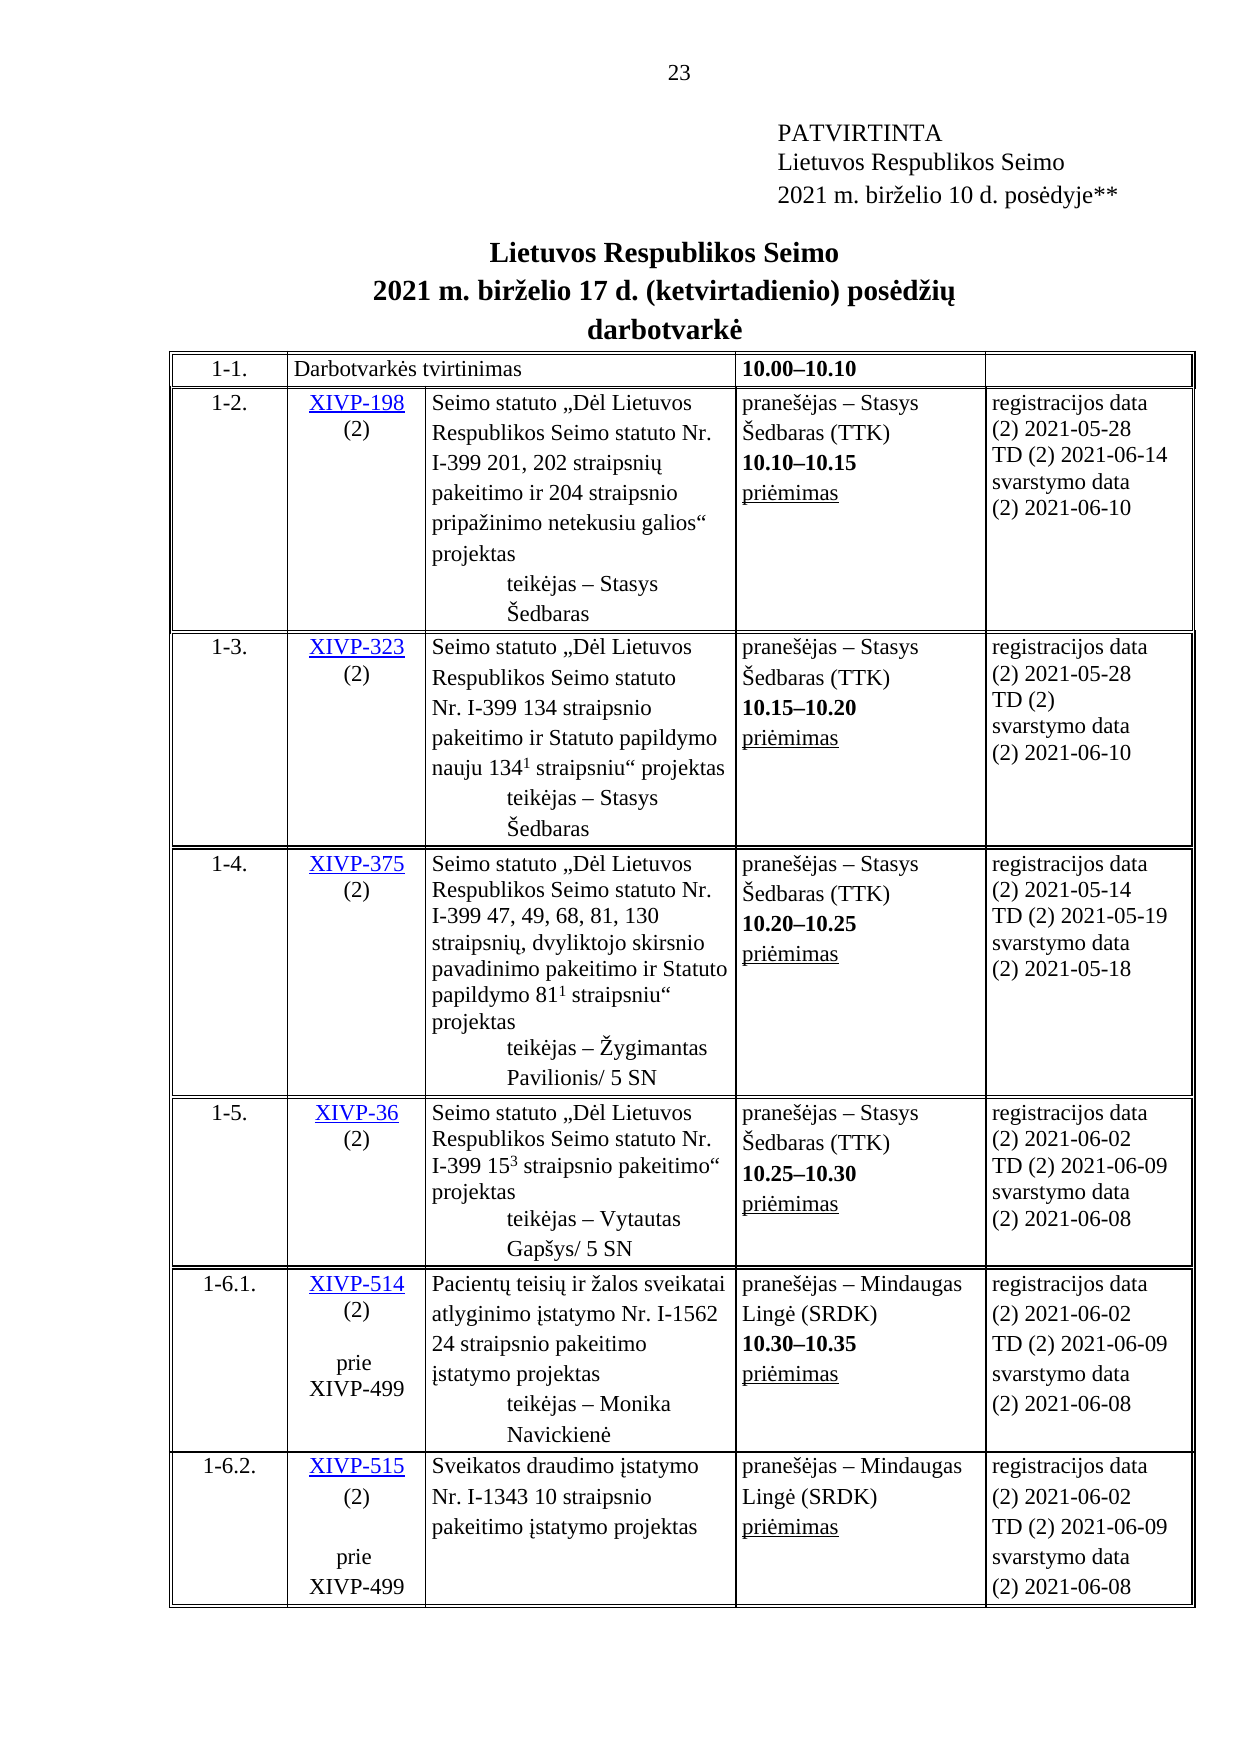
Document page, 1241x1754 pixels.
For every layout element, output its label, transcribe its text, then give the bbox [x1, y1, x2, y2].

table_cell Sveikatos draudimo įstatymo Nr. I-1343 10 straipsnio pakeitimo įstatymo projektas [426, 1453, 735, 1603]
table_cell Pacientų teisių ir žalos sveikatai atlyginimo įstatymo Nr. I-1562 24 straipsnio pakeitimo įstatymo projektas teikėjas – Monika Navickienė [426, 1270, 735, 1451]
text 2021 m. birželio 17 d. (ketvirtadienio) posėdžių [177, 273, 1152, 307]
table_header Darbotvarkės tvirtinimas [288, 355, 735, 386]
table_cell pranešėjas – Stasys Šedbaras (TTK) 10.15–10.20 priėmimas [737, 634, 985, 845]
table_cell 1-5. [173, 1099, 287, 1265]
table_cell [1196, 630, 1240, 845]
table_cell XIVP-375 (2) [288, 850, 425, 1094]
table_cell [1195, 386, 1240, 630]
table_cell 1-6.1. [173, 1270, 287, 1451]
table_cell XIVP-36 (2) [288, 1099, 425, 1265]
table_header [1196, 351, 1240, 386]
table_header [986, 355, 1191, 386]
text 2021 m. birželio 10 d. posėdyje** [777, 180, 1152, 209]
table_cell pranešėjas – Stasys Šedbaras (TTK) 10.10–10.15 priėmimas [737, 389, 985, 630]
table_cell pranešėjas – Mindaugas Lingė (SRDK) priėmimas [737, 1453, 985, 1603]
table_cell [1196, 845, 1240, 1094]
table_cell pranešėjas – Stasys Šedbaras (TTK) 10.25–10.30 priėmimas [737, 1099, 985, 1265]
table_cell 1-4. [173, 850, 287, 1094]
table_cell Seimo statuto „Dėl Lietuvos Respublikos Seimo statuto Nr. I-399 47, 49, 68, 81, 130 straipsnių, dvyliktojo skirsnio pavadinimo pakeitimo ir Statuto papildymo 811 straipsniu“ projektas teikėjas – Žygimantas Pavilionis/ 5 SN [426, 850, 735, 1094]
table_header 1-1. [173, 355, 287, 386]
table_cell pranešėjas – Mindaugas Lingė (SRDK) 10.30–10.35 priėmimas [737, 1270, 985, 1451]
table_cell XIVP-198 (2) [288, 389, 425, 630]
table_cell Seimo statuto „Dėl Lietuvos Respublikos Seimo statuto Nr. I-399 201, 202 straipsnių pakeitimo ir 204 straipsnio pripažinimo netekusiu galios“ projektas teikėjas – Stasys Šedbaras [426, 389, 735, 630]
table_cell [1196, 1265, 1240, 1451]
table_cell XIVP-514 (2) prie XIVP-499 [288, 1270, 425, 1451]
table_cell 1-6.2. [173, 1453, 287, 1603]
text PATVIRTINTA [777, 118, 1152, 147]
table_cell registracijos data (2) 2021-06-02 TD (2) 2021-06-09 svarstymo data (2) 2021-06-08 [987, 1453, 1191, 1603]
table_cell [1196, 1451, 1240, 1603]
table_cell registracijos data (2) 2021-06-02 TD (2) 2021-06-09 svarstymo data (2) 2021-06-08 [987, 1270, 1191, 1451]
table_cell registracijos data (2) 2021-05-14 TD (2) 2021-05-19 svarstymo data (2) 2021-05-18 [987, 850, 1191, 1094]
table_cell XIVP-323 (2) [288, 634, 425, 845]
text darbotvarkė [177, 312, 1152, 346]
table_cell [1196, 1095, 1240, 1265]
table_cell registracijos data (2) 2021-05-28 TD (2) 2021-06-14 svarstymo data (2) 2021-06-10 [987, 389, 1192, 630]
text Lietuvos Respublikos Seimo [177, 235, 1152, 268]
table_header 10.00–10.10 [736, 355, 985, 386]
table_cell 1-3. [173, 634, 287, 845]
table_cell registracijos data (2) 2021-06-02 TD (2) 2021-06-09 svarstymo data (2) 2021-06-08 [987, 1099, 1191, 1265]
text Lietuvos Respublikos Seimo [777, 147, 1152, 176]
table_cell Seimo statuto „Dėl Lietuvos Respublikos Seimo statuto Nr. I-399 134 straipsnio pakeitimo ir Statuto papildymo nauju 1341 straipsniu“ projektas teikėjas – Stasys Šedbaras [426, 634, 735, 845]
table_cell pranešėjas – Stasys Šedbaras (TTK) 10.20–10.25 priėmimas [737, 850, 985, 1094]
table_cell Seimo statuto „Dėl Lietuvos Respublikos Seimo statuto Nr. I-399 153 straipsnio pakeitimo“ projektas teikėjas – Vytautas Gapšys/ 5 SN [426, 1099, 735, 1265]
table_cell 1-2. [173, 389, 287, 630]
table_cell registracijos data (2) 2021-05-28 TD (2) svarstymo data (2) 2021-06-10 [987, 634, 1191, 845]
table_cell XIVP-515 (2) prie XIVP-499 [288, 1453, 425, 1603]
